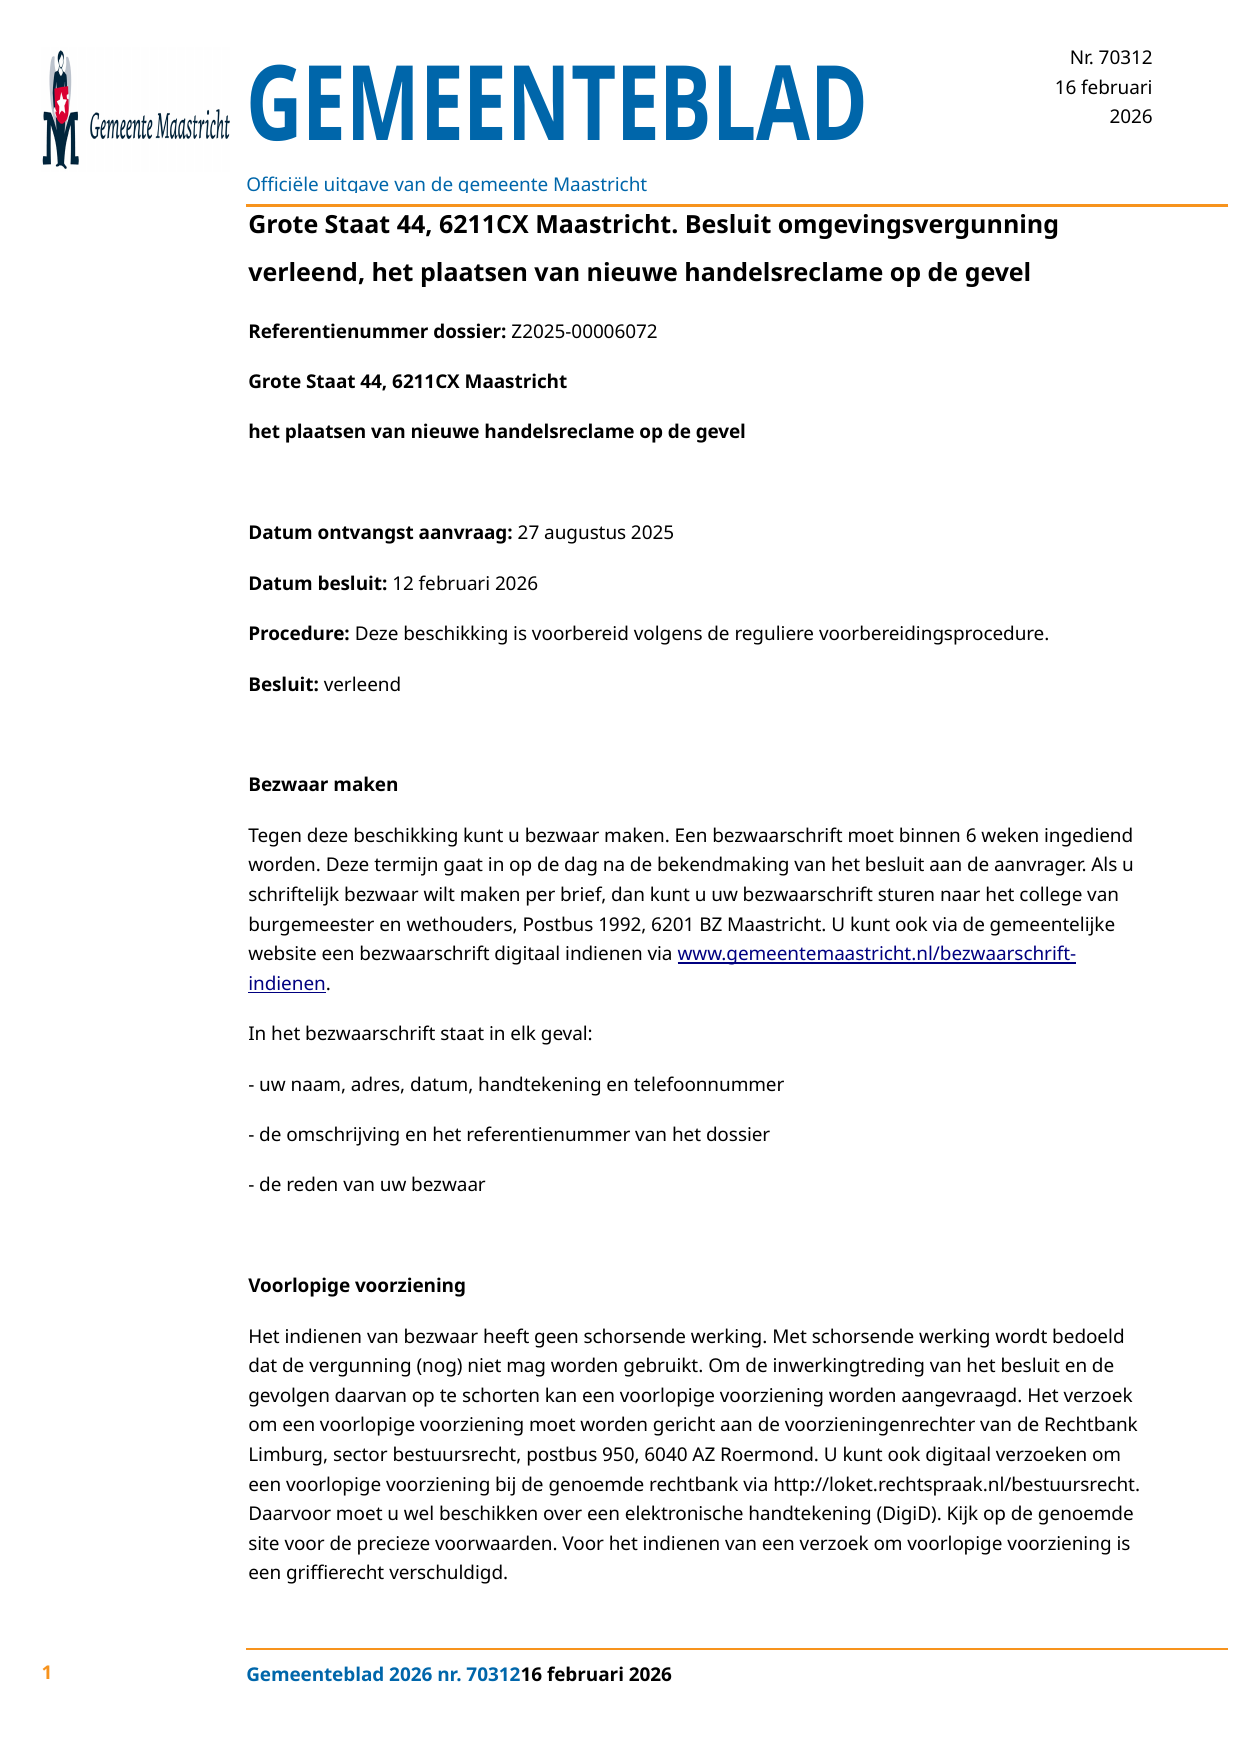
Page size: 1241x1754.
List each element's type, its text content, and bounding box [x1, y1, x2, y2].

text Bezwaar maken [248, 772, 1152, 797]
text Het indienen van bezwaar heeft geen schorsende werking. Met schorsende werking wordt bedoeld dat de vergunning (nog) niet mag worden gebruikt. Om de inwerkingtreding van het besluit en de gevolgen daarvan op te schorten kan een voorlopige voorziening worden aangevraagd. Het verzoek om een voorlopige voorziening moet worden gericht aan de voorzieningenrechter van de Rechtbank Limburg, sector bestuursrecht, postbus 950, 6040 AZ Roermond. U kunt ook digitaal verzoeken om een voorlopige voorziening bij de genoemde rechtbank via http://loket.rechtspraak.nl/bestuursrecht. Daarvoor moet u wel beschikken over een elektronische handtekening (DigiD). Kijk op de genoemde site voor de precieze voorwaarden. Voor het indienen van een verzoek om voorlopige voorziening is een griffierecht verschuldigd. [248, 1323, 1152, 1585]
text Voorlopige voorziening [248, 1272, 1152, 1298]
text Besluit: verleend [248, 671, 1152, 697]
text In het bezwaarschrift staat in elk geval: [248, 1020, 1152, 1046]
text Grote Staat 44, 6211CX Maastricht. Besluit omgevingsvergunning verleend, het plaatsen van nieuwe handelsreclame op de gevel [248, 207, 1152, 288]
text - de reden van uw bezwaar [248, 1172, 1152, 1197]
text - de omschrijving en het referentienummer van het dossier [248, 1121, 1152, 1147]
text Tegen deze beschikking kunt u bezwaar maken. Een bezwaarschrift moet binnen 6 weken ingediend worden. Deze termijn gaat in op de dag na de bekendmaking van het besluit aan de aanvrager. Als u schriftelijk bezwaar wilt maken per brief, dan kunt u uw bezwaarschrift sturen naar het college van burgemeester en wethouders, Postbus 1992, 6201 BZ Maastricht. U kunt ook via de gemeentelijke website een bezwaarschrift digitaal indienen via www.gemeentemaastricht.nl/bezwaarschrift-indienen. [248, 822, 1152, 996]
text Grote Staat 44, 6211CX Maastricht [248, 368, 1152, 394]
text Procedure: Deze beschikking is voorbereid volgens de reguliere voorbereidingsprocedure. [248, 620, 1152, 646]
text Datum besluit: 12 februari 2026 [248, 570, 1152, 596]
text Datum ontvangst aanvraag: 27 augustus 2025 [248, 519, 1152, 545]
text Referentienummer dossier: Z2025-00006072 [248, 318, 1152, 344]
text - uw naam, adres, datum, handtekening en telefoonnummer [248, 1071, 1152, 1097]
picture [41, 47, 231, 172]
text het plaatsen van nieuwe handelsreclame op de gevel [248, 419, 1152, 444]
